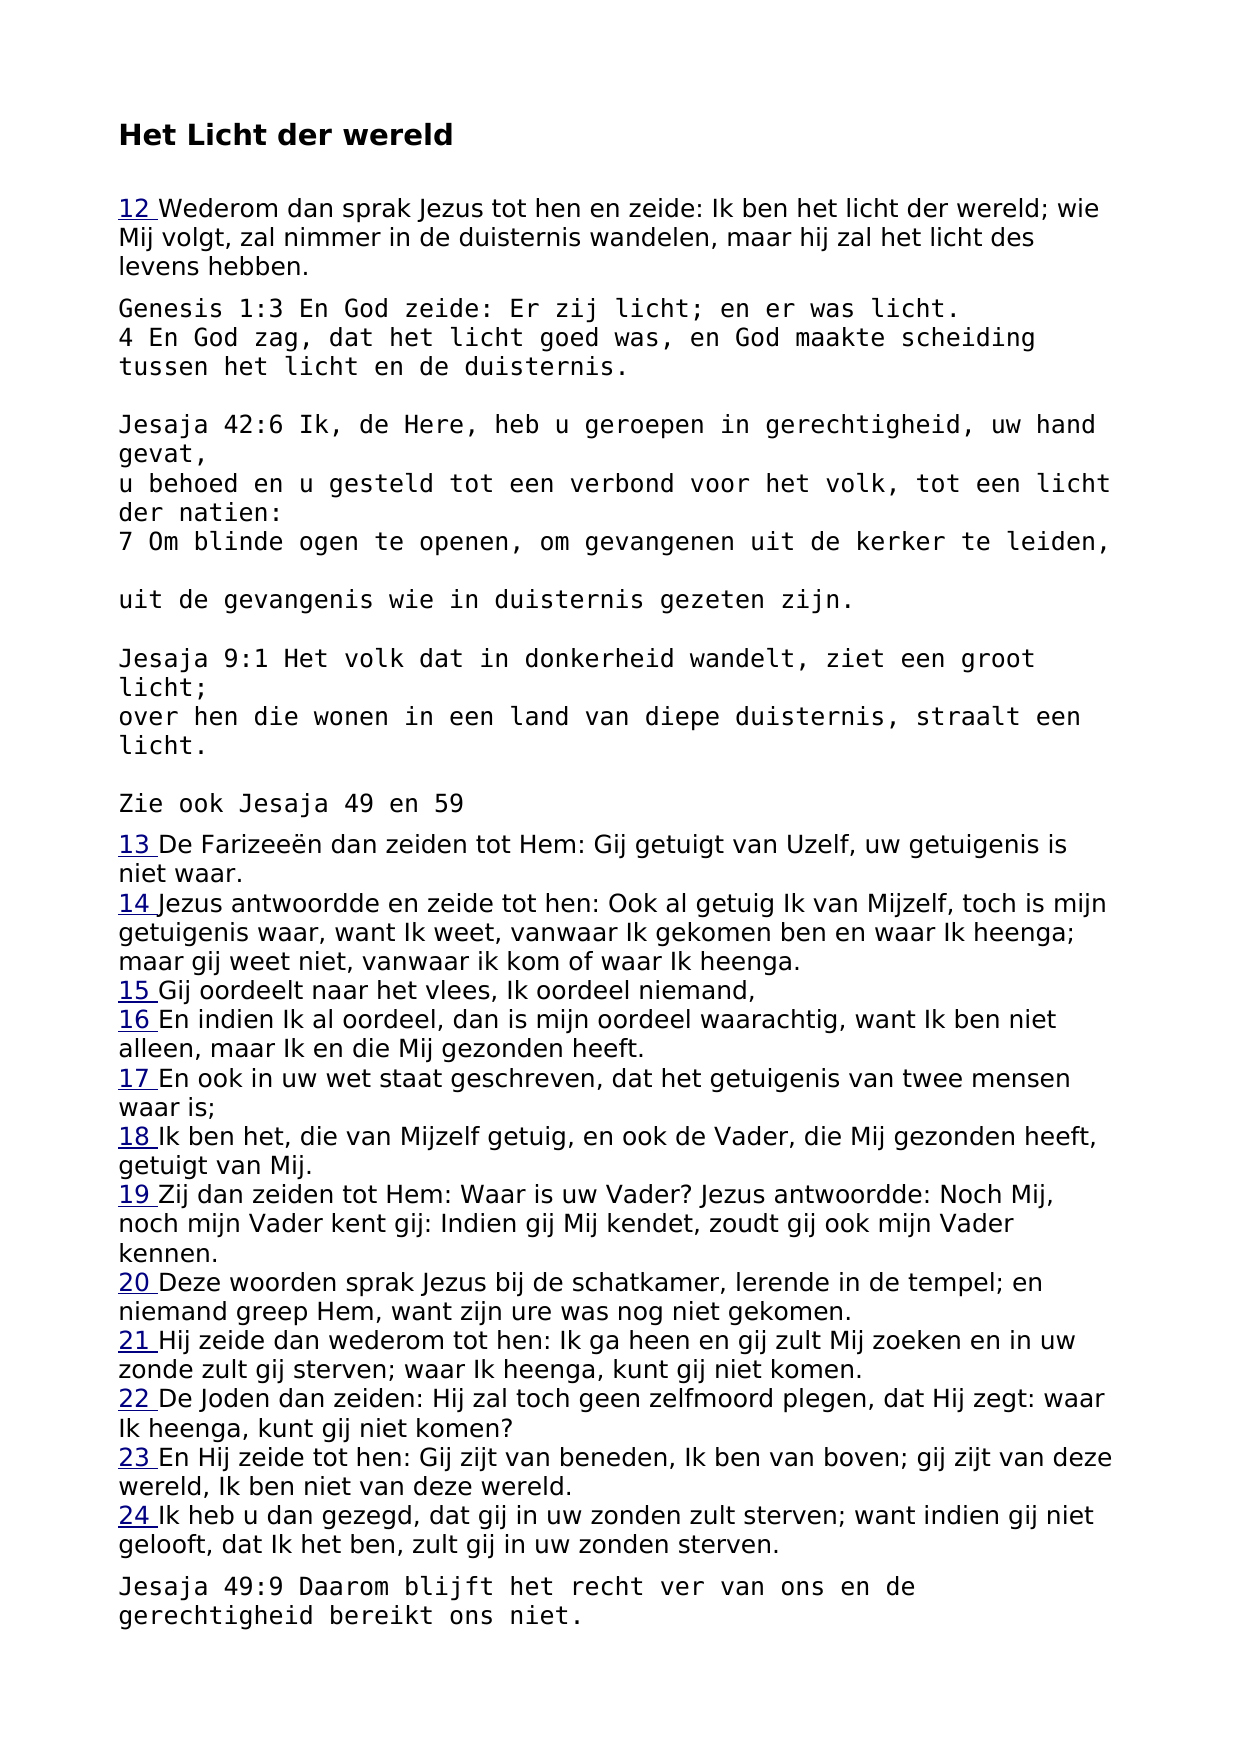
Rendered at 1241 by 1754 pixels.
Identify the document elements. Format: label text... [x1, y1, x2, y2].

text Jesaja 49:9 Daarom blijft het recht ver van ons en de gerechtigheid bereikt ons niet. [118, 1572, 1122, 1631]
subtitle Het Licht der wereld [118, 118, 1122, 152]
text Genesis 1:3 En God zeide: Er zij licht; en er was licht. 4 En God zag, dat het licht goed was, en God maakte scheiding tussen het licht en de duisternis. Jesaja 42:6 Ik, de Here, heb u geroepen in gerechtigheid, uw hand gevat, u behoed en u gesteld tot een verbond voor het volk, tot een licht der natien: 7 Om blinde ogen te openen, om gevangenen uit de kerker te leiden, uit de gevangenis wie in duisternis gezeten zijn. Jesaja 9:1 Het volk dat in donkerheid wandelt, ziet een groot licht; over hen die wonen in een land van diepe duisternis, straalt een licht. Zie ook Jesaja 49 en 59 [118, 294, 1122, 819]
text 13 De Farizeeën dan zeiden tot Hem: Gij getuigt van Uzelf, uw getuigenis is niet waar. 14 Jezus antwoordde en zeide tot hen: Ook al getuig Ik van Mijzelf, toch is mijn getuigenis waar, want Ik weet, vanwaar Ik gekomen ben en waar Ik heenga; maar gij weet niet, vanwaar ik kom of waar Ik heenga. 15 Gij oordeelt naar het vlees, Ik oordeel niemand, 16 En indien Ik al oordeel, dan is mijn oordeel waarachtig, want Ik ben niet alleen, maar Ik en die Mij gezonden heeft. 17 En ook in uw wet staat geschreven, dat het getuigenis van twee mensen waar is; 18 Ik ben het, die van Mijzelf getuig, en ook de Vader, die Mij gezonden heeft, getuigt van Mij. 19 Zij dan zeiden tot Hem: Waar is uw Vader? Jezus antwoordde: Noch Mij, noch mijn Vader kent gij: Indien gij Mij kendet, zoudt gij ook mijn Vader kennen. 20 Deze woorden sprak Jezus bij de schatkamer, lerende in de tempel; en niemand greep Hem, want zijn ure was nog niet gekomen. 21 Hij zeide dan wederom tot hen: Ik ga heen en gij zult Mij zoeken en in uw zonde zult gij sterven; waar Ik heenga, kunt gij niet komen. 22 De Joden dan zeiden: Hij zal toch geen zelfmoord plegen, dat Hij zegt: waar Ik heenga, kunt gij niet komen? 23 En Hij zeide tot hen: Gij zijt van beneden, Ik ben van boven; gij zijt van deze wereld, Ik ben niet van deze wereld. 24 Ik heb u dan gezegd, dat gij in uw zonden zult sterven; want indien gij niet gelooft, dat Ik het ben, zult gij in uw zonden sterven. [118, 831, 1122, 1560]
text 12 Wederom dan sprak Jezus tot hen en zeide: Ik ben het licht der wereld; wie Mij volgt, zal nimmer in de duisternis wandelen, maar hij zal het licht des levens hebben. [118, 164, 1122, 281]
